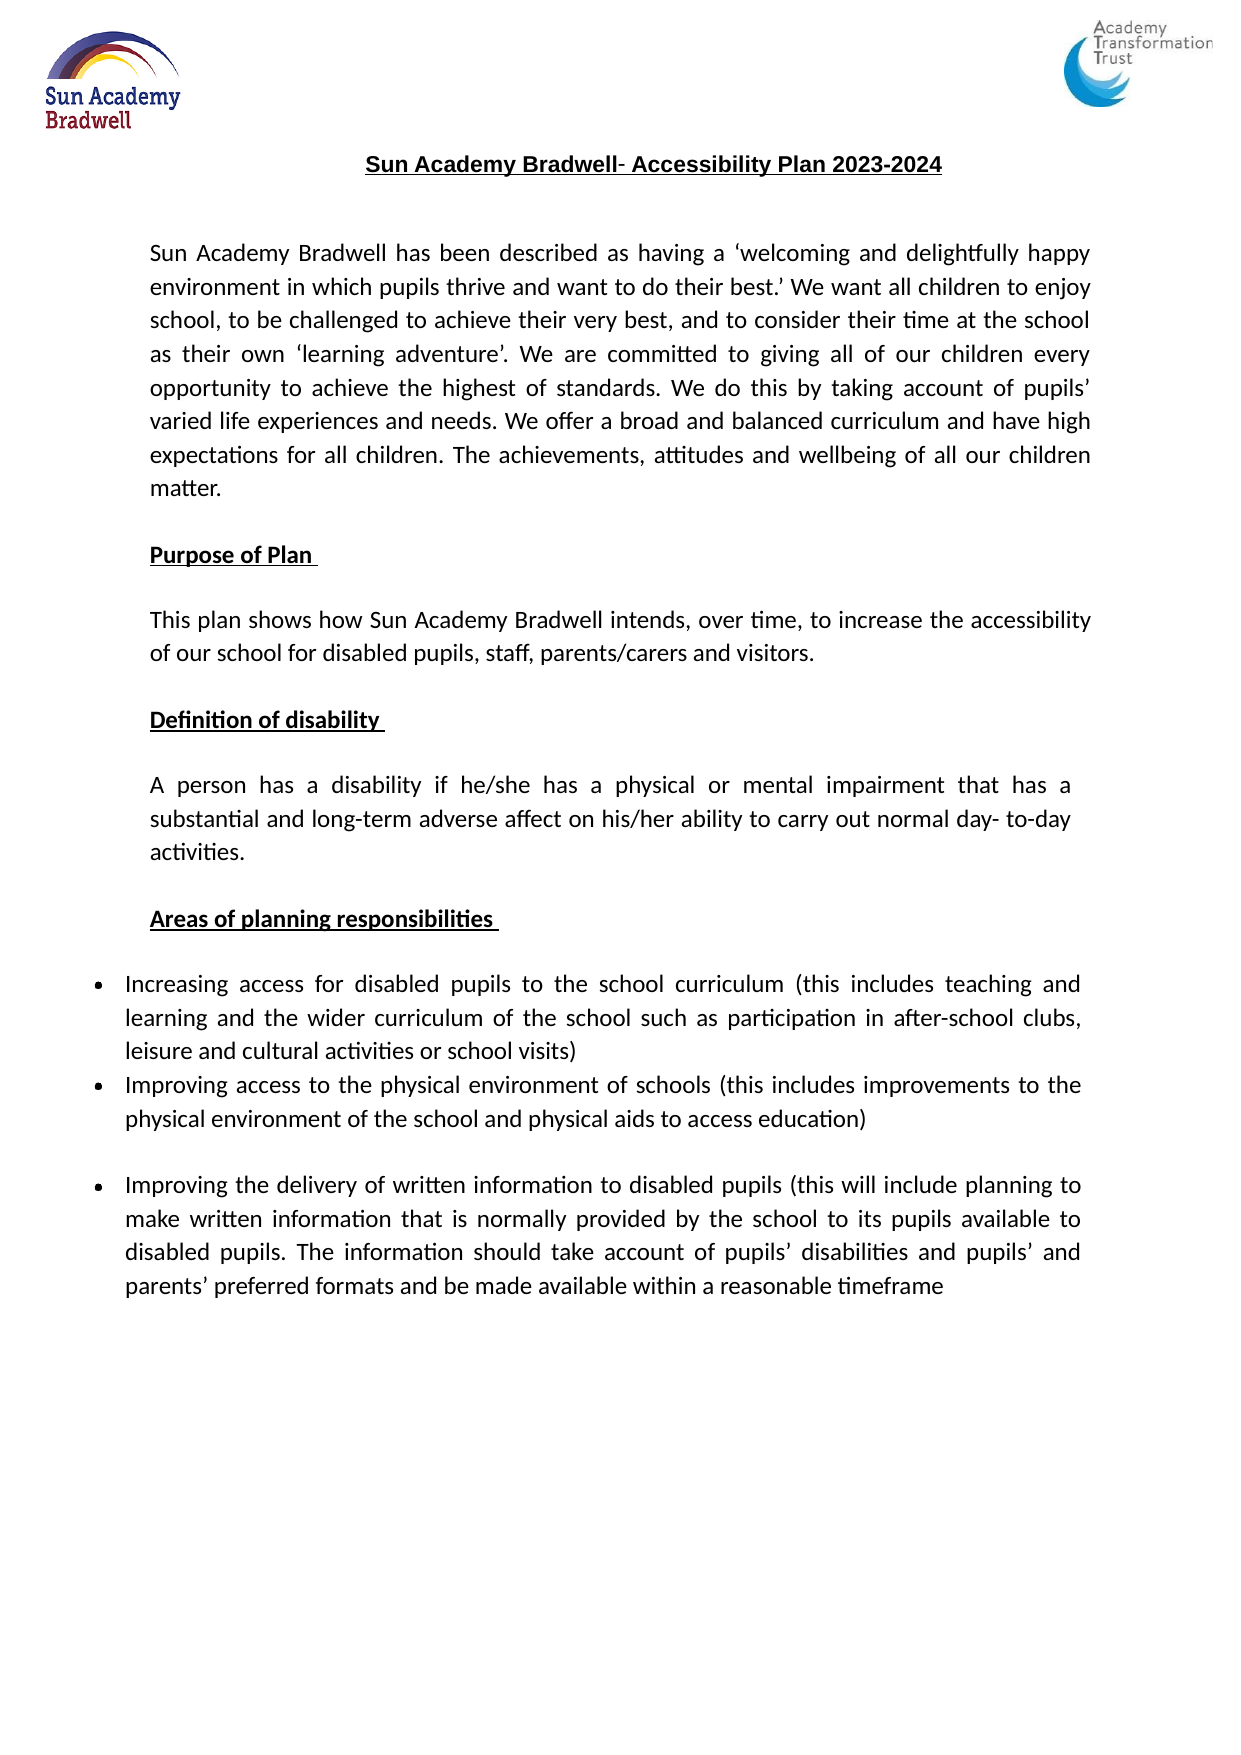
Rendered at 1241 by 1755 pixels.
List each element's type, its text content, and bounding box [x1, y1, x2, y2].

text Sun Academy Bradwell- Accessibility Plan 2023-2024 [191, 149, 1104, 179]
list Improving the delivery of written information to disabled pupils (this will include planning to make written information that is normally provided by the school to its pupils available to disabled pupils. The information should take account of pupils’ disabilities and pupils’ and parents’ preferred formats and be made available within a reasonable timeframe [93, 1169, 1083, 1301]
text A person has a disability if he/she has a physical or mental impairment that has a substantial and long-term adverse affect on his/her ability to carry out normal day- to-day activities. [149, 769, 1073, 867]
subtitle Definition of disability [149, 704, 1112, 735]
list Increasing access for disabled pupils to the school curriculum (this includes teaching and learning and the wider curriculum of the school such as participation in after-school clubs, leisure and cultural activities or school visits) [93, 968, 1083, 1066]
list Improving access to the physical environment of schools (this includes improvements to the physical environment of the school and physical aids to access education) [93, 1069, 1083, 1133]
subtitle Areas of planning responsibilities [149, 903, 1112, 933]
text This plan shows how Sun Academy Bradwell intends, over time, to increase the accessibility of our school for disabled pupils, staff, parents/carers and visitors. [149, 604, 1092, 668]
text Sun Academy Bradwell has been described as having a ‘welcoming and delightfully happy environment in which pupils thrive and want to do their best.’ We want all children to enjoy school, to be challenged to achieve their very best, and to consider their time at the school as their own ‘learning adventure’. We are committed to giving all of our children every opportunity to achieve the highest of standards. We do this by taking account of pupils’ varied life experiences and needs. We offer a broad and balanced curriculum and have high expectations for all children. The achievements, attitudes and wellbeing of all our children matter. [149, 237, 1092, 503]
subtitle Purpose of Plan [149, 539, 1112, 569]
